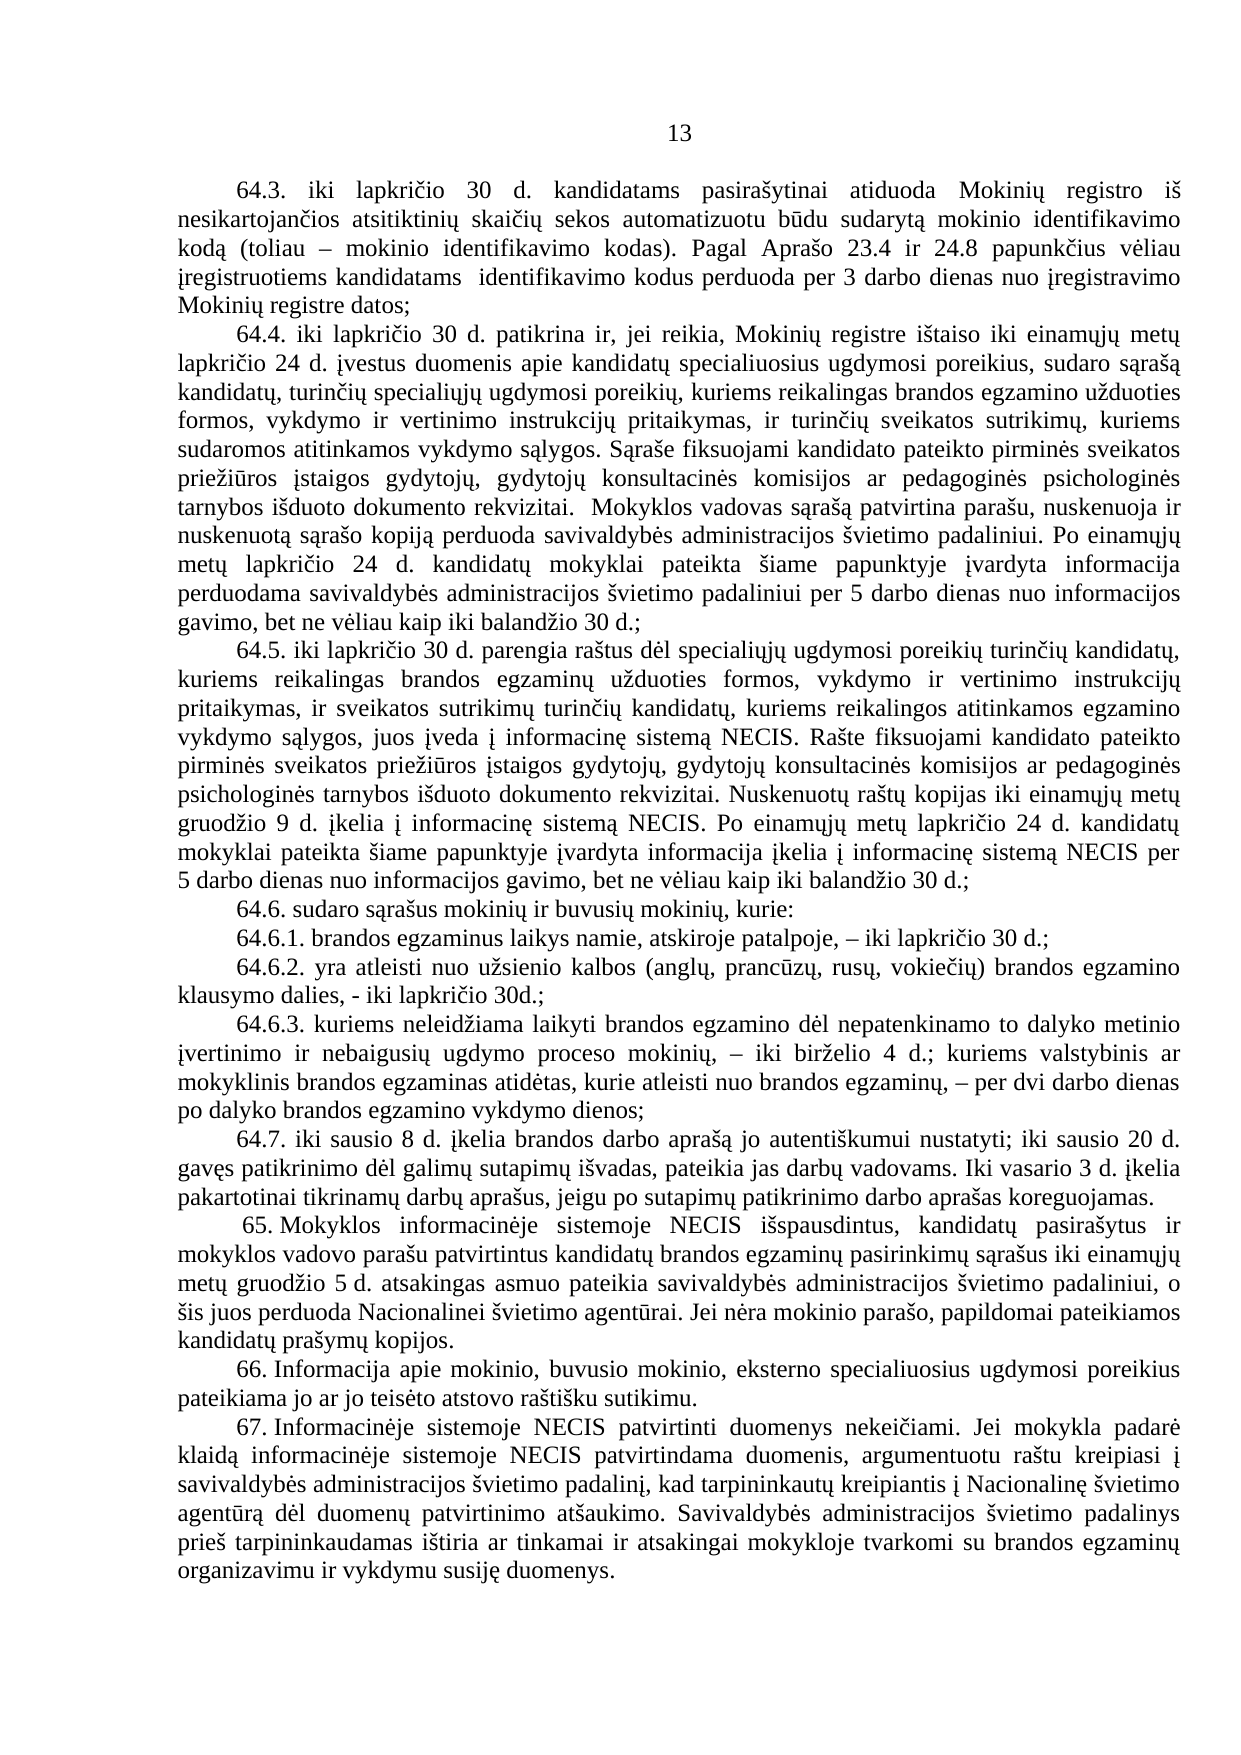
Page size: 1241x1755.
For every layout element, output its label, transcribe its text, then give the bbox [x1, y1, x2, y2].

text 64.3. iki lapkričio 30 d. kandidatams pasirašytinai atiduoda Mokinių registro iš nesikartojančios atsitiktinių skaičių sekos automatizuotu būdu sudarytą mokinio identifikavimo kodą (toliau – mokinio identifikavimo kodas). Pagal Aprašo 23.4 ir 24.8 papunkčius vėliau įregistruotiems kandidatams identifikavimo kodus perduoda per 3 darbo dienas nuo įregistravimo Mokinių registre datos; [177, 176, 1181, 319]
text 64.5. iki lapkričio 30 d. parengia raštus dėl specialiųjų ugdymosi poreikių turinčių kandidatų, kuriems reikalingas brandos egzaminų užduoties formos, vykdymo ir vertinimo instrukcijų pritaikymas, ir sveikatos sutrikimų turinčių kandidatų, kuriems reikalingos atitinkamos egzamino vykdymo sąlygos, juos įveda į informacinę sistemą NECIS. Rašte fiksuojami kandidato pateikto pirminės sveikatos priežiūros įstaigos gydytojų, gydytojų konsultacinės komisijos ar pedagoginės psichologinės tarnybos išduoto dokumento rekvizitai. Nuskenuotų raštų kopijas iki einamųjų metų gruodžio 9 d. įkelia į informacinę sistemą NECIS. Po einamųjų metų lapkričio 24 d. kandidatų mokyklai pateikta šiame papunktyje įvardyta informacija įkelia į informacinę sistemą NECIS per 5 darbo dienas nuo informacijos gavimo, bet ne vėliau kaip iki balandžio 30 d.; [177, 636, 1181, 894]
text 64.6.1. brandos egzaminus laikys namie, atskiroje patalpoje, – iki lapkričio 30 d.; [177, 923, 1181, 952]
text 64.4. iki lapkričio 30 d. patikrina ir, jei reikia, Mokinių registre ištaiso iki einamųjų metų lapkričio 24 d. įvestus duomenis apie kandidatų specialiuosius ugdymosi poreikius, sudaro sąrašą kandidatų, turinčių specialiųjų ugdymosi poreikių, kuriems reikalingas brandos egzamino užduoties formos, vykdymo ir vertinimo instrukcijų pritaikymas, ir turinčių sveikatos sutrikimų, kuriems sudaromos atitinkamos vykdymo sąlygos. Sąraše fiksuojami kandidato pateikto pirminės sveikatos priežiūros įstaigos gydytojų, gydytojų konsultacinės komisijos ar pedagoginės psichologinės tarnybos išduoto dokumento rekvizitai. Mokyklos vadovas sąrašą patvirtina parašu, nuskenuoja ir nuskenuotą sąrašo kopiją perduoda savivaldybės administracijos švietimo padaliniui. Po einamųjų metų lapkričio 24 d. kandidatų mokyklai pateikta šiame papunktyje įvardyta informacija perduodama savivaldybės administracijos švietimo padaliniui per 5 darbo dienas nuo informacijos gavimo, bet ne vėliau kaip iki balandžio 30 d.; [177, 319, 1181, 636]
subtitle 66. Informacija apie mokinio, buvusio mokinio, eksterno specialiuosius ugdymosi poreikius pateikiama jo ar jo teisėto atstovo raštišku sutikimu. [177, 1354, 1181, 1412]
text 64.6. sudaro sąrašus mokinių ir buvusių mokinių, kurie: [177, 894, 1181, 923]
text 65. Mokyklos informacinėje sistemoje NECIS išspausdintus, kandidatų pasirašytus ir mokyklos vadovo parašu patvirtintus kandidatų brandos egzaminų pasirinkimų sąrašus iki einamųjų metų gruodžio 5 d. atsakingas asmuo pateikia savivaldybės administracijos švietimo padaliniui, o šis juos perduoda Nacionalinei švietimo agentūrai. Jei nėra mokinio parašo, papildomai pateikiamos kandidatų prašymų kopijos. [177, 1211, 1181, 1354]
text 64.6.2. yra atleisti nuo užsienio kalbos (anglų, prancūzų, rusų, vokiečių) brandos egzamino klausymo dalies, - iki lapkričio 30d.; [177, 952, 1181, 1009]
subtitle 67. Informacinėje sistemoje NECIS patvirtinti duomenys nekeičiami. Jei mokykla padarė klaidą informacinėje sistemoje NECIS patvirtindama duomenis, argumentuotu raštu kreipiasi į savivaldybės administracijos švietimo padalinį, kad tarpininkautų kreipiantis į Nacionalinę švietimo agentūrą dėl duomenų patvirtinimo atšaukimo. Savivaldybės administracijos švietimo padalinys prieš tarpininkaudamas ištiria ar tinkamai ir atsakingai mokykloje tvarkomi su brandos egzaminų organizavimu ir vykdymu susiję duomenys. [177, 1412, 1181, 1584]
text 64.6.3. kuriems neleidžiama laikyti brandos egzamino dėl nepatenkinamo to dalyko metinio įvertinimo ir nebaigusių ugdymo proceso mokinių, – iki birželio 4 d.; kuriems valstybinis ar mokyklinis brandos egzaminas atidėtas, kurie atleisti nuo brandos egzaminų, – per dvi darbo dienas po dalyko brandos egzamino vykdymo dienos; [177, 1009, 1181, 1124]
text 64.7. iki sausio 8 d. įkelia brandos darbo aprašą jo autentiškumui nustatyti; iki sausio 20 d. gavęs patikrinimo dėl galimų sutapimų išvadas, pateikia jas darbų vadovams. Iki vasario 3 d. įkelia pakartotinai tikrinamų darbų aprašus, jeigu po sutapimų patikrinimo darbo aprašas koreguojamas. [177, 1124, 1181, 1211]
